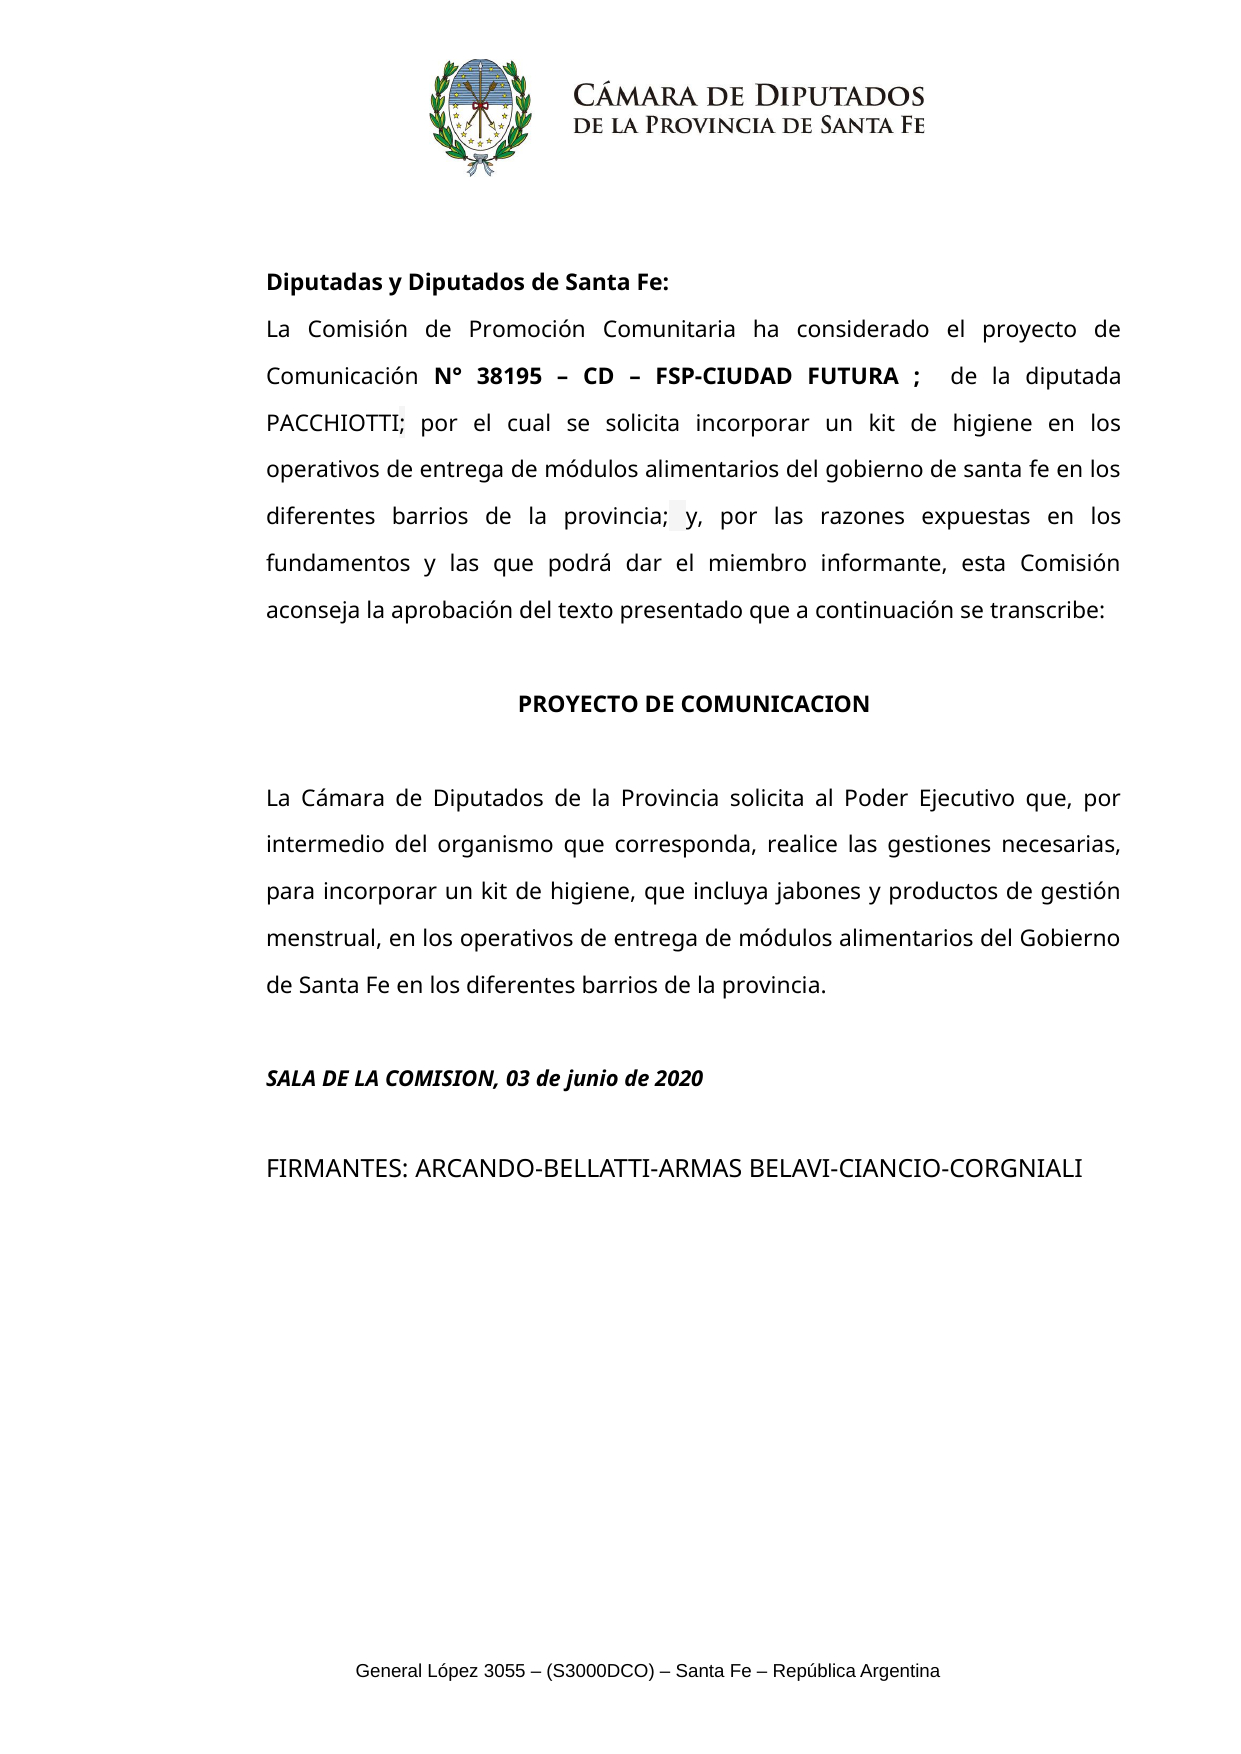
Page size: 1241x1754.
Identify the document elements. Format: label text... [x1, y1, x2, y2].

text PROYECTO DE COMUNICACION [266, 688, 1122, 719]
text FIRMANTES: ARCANDO-BELLATTI-ARMAS BELAVI-CIANCIO-CORGNIALI [266, 1151, 1122, 1184]
text La Comisión de Promoción Comunitaria ha considerado el proyecto de Comunicación N° 38195 – CD – FSP-CIUDAD FUTURA ; de la diputada PACCHIOTTI; por el cual se solicita incorporar un kit de higiene en los operativos de entrega de módulos alimentarios del gobierno de santa fe en los diferentes barrios de la provincia; y, por las razones expuestas en los fundamentos y las que podrá dar el miembro informante, esta Comisión aconseja la aprobación del texto presentado que a continuación se transcribe: [266, 313, 1122, 625]
text La Cámara de Diputados de la Provincia solicita al Poder Ejecutivo que, por intermedio del organismo que corresponda, realice las gestiones necesarias, para incorporar un kit de higiene, que incluya jabones y productos de gestión menstrual, en los operativos de entrega de módulos alimentarios del Gobierno de Santa Fe en los diferentes barrios de la provincia. [266, 781, 1122, 1000]
text SALA DE LA COMISION, 03 de junio de 2020 [266, 1063, 1122, 1092]
text Diputadas y Diputados de Santa Fe: [266, 266, 1122, 297]
picture [429, 59, 925, 181]
